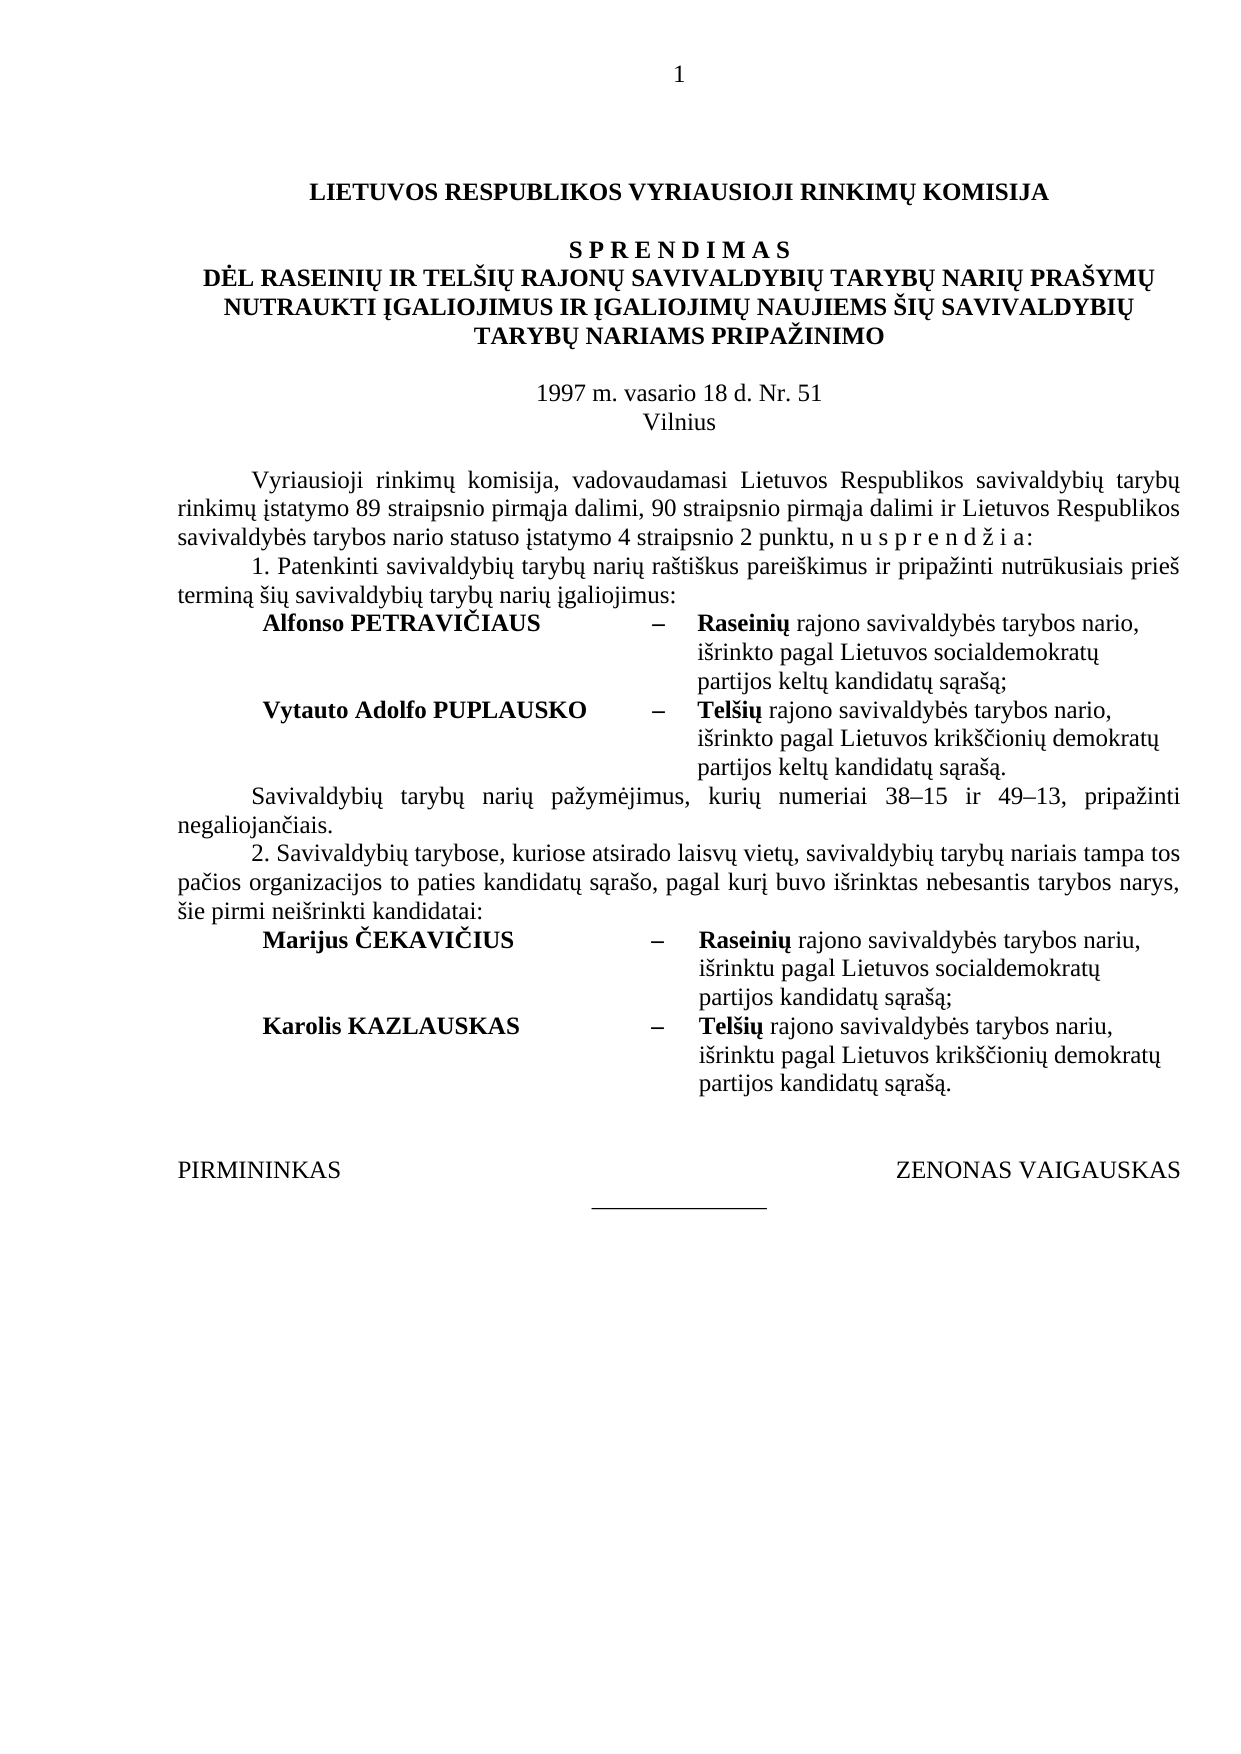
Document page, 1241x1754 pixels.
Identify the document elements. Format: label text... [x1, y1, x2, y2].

table_header Marijus ČEKAVIČIUS [177, 925, 640, 1011]
text S P R E N D I M A S [177, 235, 1181, 263]
text Savivaldybių tarybų narių pažymėjimus, kurių numeriai 38–15 ir 49–13, pripažinti negaliojančiais. [177, 781, 1181, 838]
text 2. Savivaldybių tarybose, kuriose atsirado laisvų vietų, savivaldybių tarybų nariais tampa tos pačios organizacijos to paties kandidatų sąrašo, pagal kurį buvo išrinktas nebesantis tarybos narys, šie pirmi neišrinkti kandidatai: [177, 838, 1181, 925]
table_cell – [640, 1011, 687, 1097]
table_cell Telšių rajono savivaldybės tarybos nariu, išrinktu pagal Lietuvos krikščionių demokratų partijos kandidatų sąrašą. [687, 1011, 1181, 1097]
text DĖL RASEINIŲ IR TELŠIŲ RAJONŲ SAVIVALDYBIŲ TARYBŲ NARIŲ PRAŠYMŲ NUTRAUKTI ĮGALIOJIMUS IR ĮGALIOJIMŲ NAUJIEMS ŠIŲ SAVIVALDYBIŲ TARYBŲ NARIAMS PRIPAŽINIMO [177, 263, 1181, 350]
text Vilnius [177, 407, 1181, 436]
table_cell Karolis KAZLAUSKAS [177, 1011, 640, 1097]
text LIETUVOS RESPUBLIKOS VYRIAUSIOJI RINKIMŲ KOMISIJA [177, 177, 1181, 206]
table_cell – [641, 695, 686, 781]
table_header – [640, 925, 687, 1011]
table_cell Telšių rajono savivaldybės tarybos nario, išrinkto pagal Lietuvos krikščionių demokratų partijos keltų kandidatų sąrašą. [686, 695, 1181, 781]
text Vyriausioji rinkimų komisija, vadovaudamasi Lietuvos Respublikos savivaldybių tarybų rinkimų įstatymo 89 straipsnio pirmąja dalimi, 90 straipsnio pirmąja dalimi ir Lietuvos Respublikos savivaldybės tarybos nario statuso įstatymo 4 straipsnio 2 punktu, nusprendžia: [177, 465, 1181, 551]
text PIRMININKAS ZENONAS VAIGAUSKAS [177, 1155, 1181, 1183]
text 1997 m. vasario 18 d. Nr. 51 [177, 378, 1181, 407]
table_header – [641, 609, 686, 695]
table_cell Vytauto Adolfo PUPLAUSKO [177, 695, 641, 781]
table_header Alfonso PETRAVIČIAUS [177, 609, 641, 695]
table_header Raseinių rajono savivaldybės tarybos nariu, išrinktu pagal Lietuvos socialdemokratų partijos kandidatų sąrašą; [687, 925, 1181, 1011]
text 1. Patenkinti savivaldybių tarybų narių raštiškus pareiškimus ir pripažinti nutrūkusiais prieš terminą šių savivaldybių tarybų narių įgaliojimus: [177, 551, 1181, 608]
table_header Raseinių rajono savivaldybės tarybos nario, išrinkto pagal Lietuvos socialdemokratų partijos keltų kandidatų sąrašą; [686, 609, 1181, 695]
text ______________ [177, 1183, 1181, 1212]
